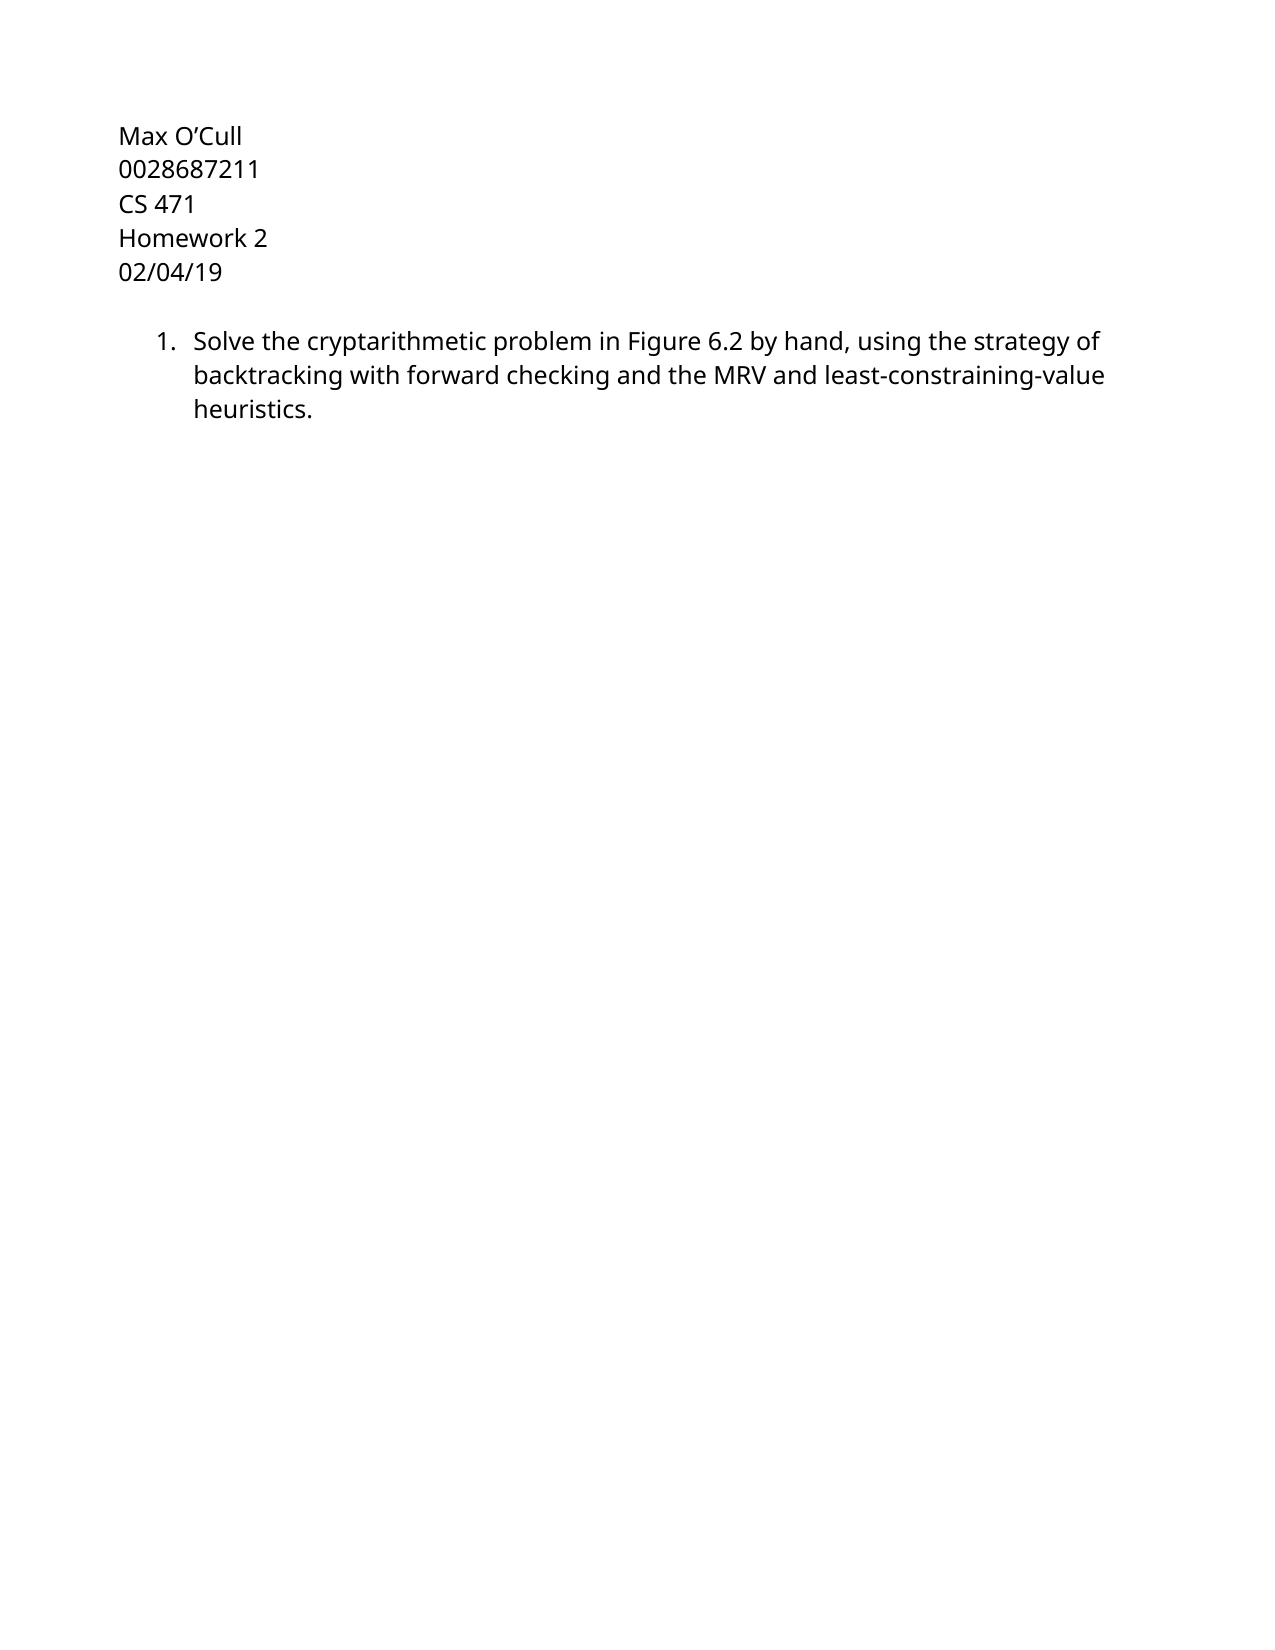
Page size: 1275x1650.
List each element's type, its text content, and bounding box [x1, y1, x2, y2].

list Solve the cryptarithmetic problem in Figure 6.2 by hand, using the strategy of backtracking with forward checking and the MRV and least-constraining-value heuristics. [156, 324, 1157, 426]
